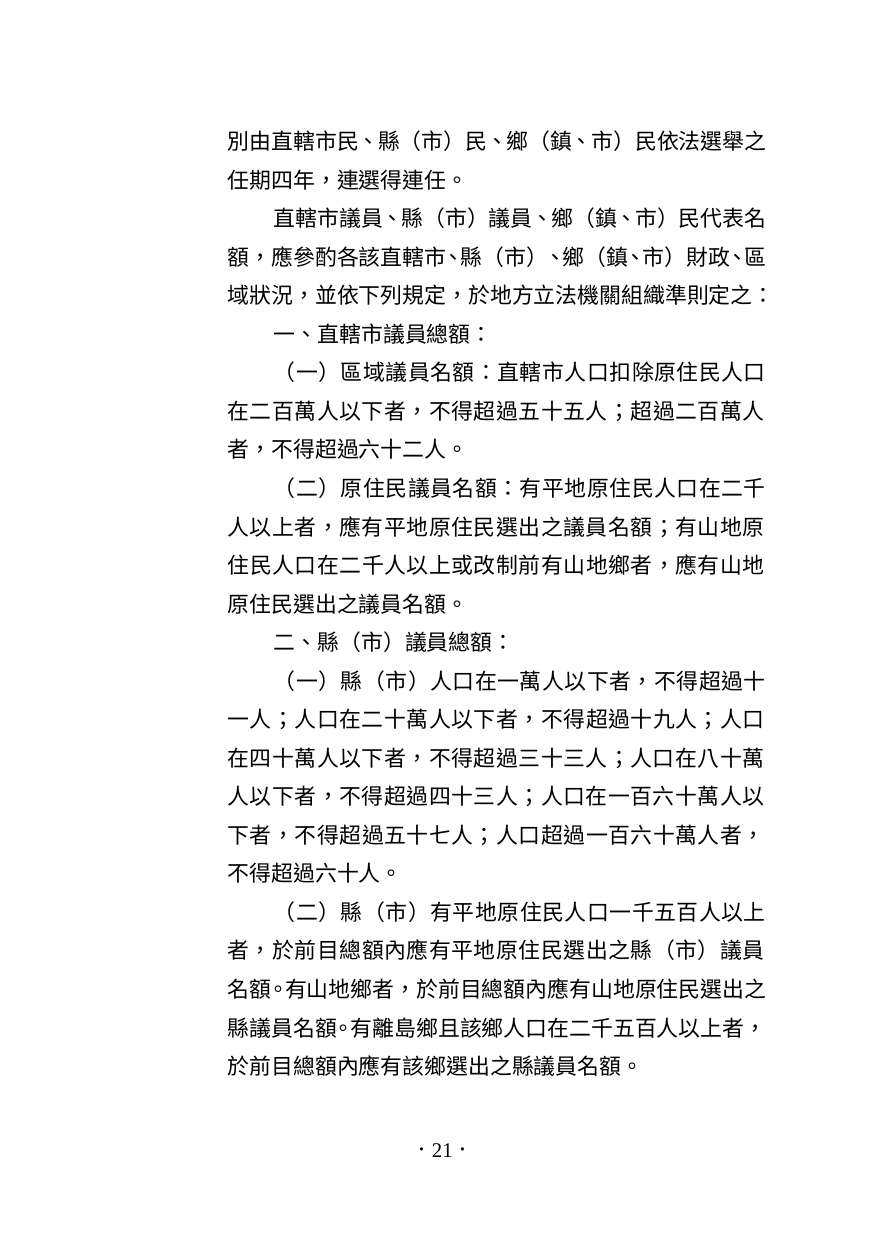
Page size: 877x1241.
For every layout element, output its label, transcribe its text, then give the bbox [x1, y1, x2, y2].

text 直轄市議員、縣（市）議員、鄉（鎮、市）民代表名額，應參酌各該直轄市、縣（市）、鄉（鎮、市）財政、區域狀況，並依下列規定，於地方立法機關組織準則定之： [227, 198, 766, 313]
text 一、直轄市議員總額： [227, 313, 766, 352]
text 第三十三條 直轄市議員、縣（市）議員、鄉（鎮、市）民代表分別由直轄市民、縣（市）民、鄉（鎮、市）民依法選舉之，任期四年，連選得連任。 [118, 121, 766, 198]
text 二、縣（市）議員總額： [227, 622, 766, 660]
text （二）原住民議員名額：有平地原住民人口在二千人以上者，應有平地原住民選出之議員名額；有山地原住民人口在二千人以上或改制前有山地鄉者，應有山地原住民選出之議員名額。 [227, 467, 766, 622]
text （一）區域議員名額：直轄市人口扣除原住民人口在二百萬人以下者，不得超過五十五人；超過二百萬人者，不得超過六十二人。 [227, 352, 766, 467]
text （二）縣（市）有平地原住民人口一千五百人以上者，於前目總額內應有平地原住民選出之縣（市）議員名額。有山地鄉者，於前目總額內應有山地原住民選出之縣議員名額。有離島鄉且該鄉人口在二千五百人以上者，於前目總額內應有該鄉選出之縣議員名額。 [227, 891, 766, 1084]
text （一）縣（市）人口在一萬人以下者，不得超過十一人；人口在二十萬人以下者，不得超過十九人；人口在四十萬人以下者，不得超過三十三人；人口在八十萬人以下者，不得超過四十三人；人口在一百六十萬人以下者，不得超過五十七人；人口超過一百六十萬人者，不得超過六十人。 [227, 660, 766, 891]
